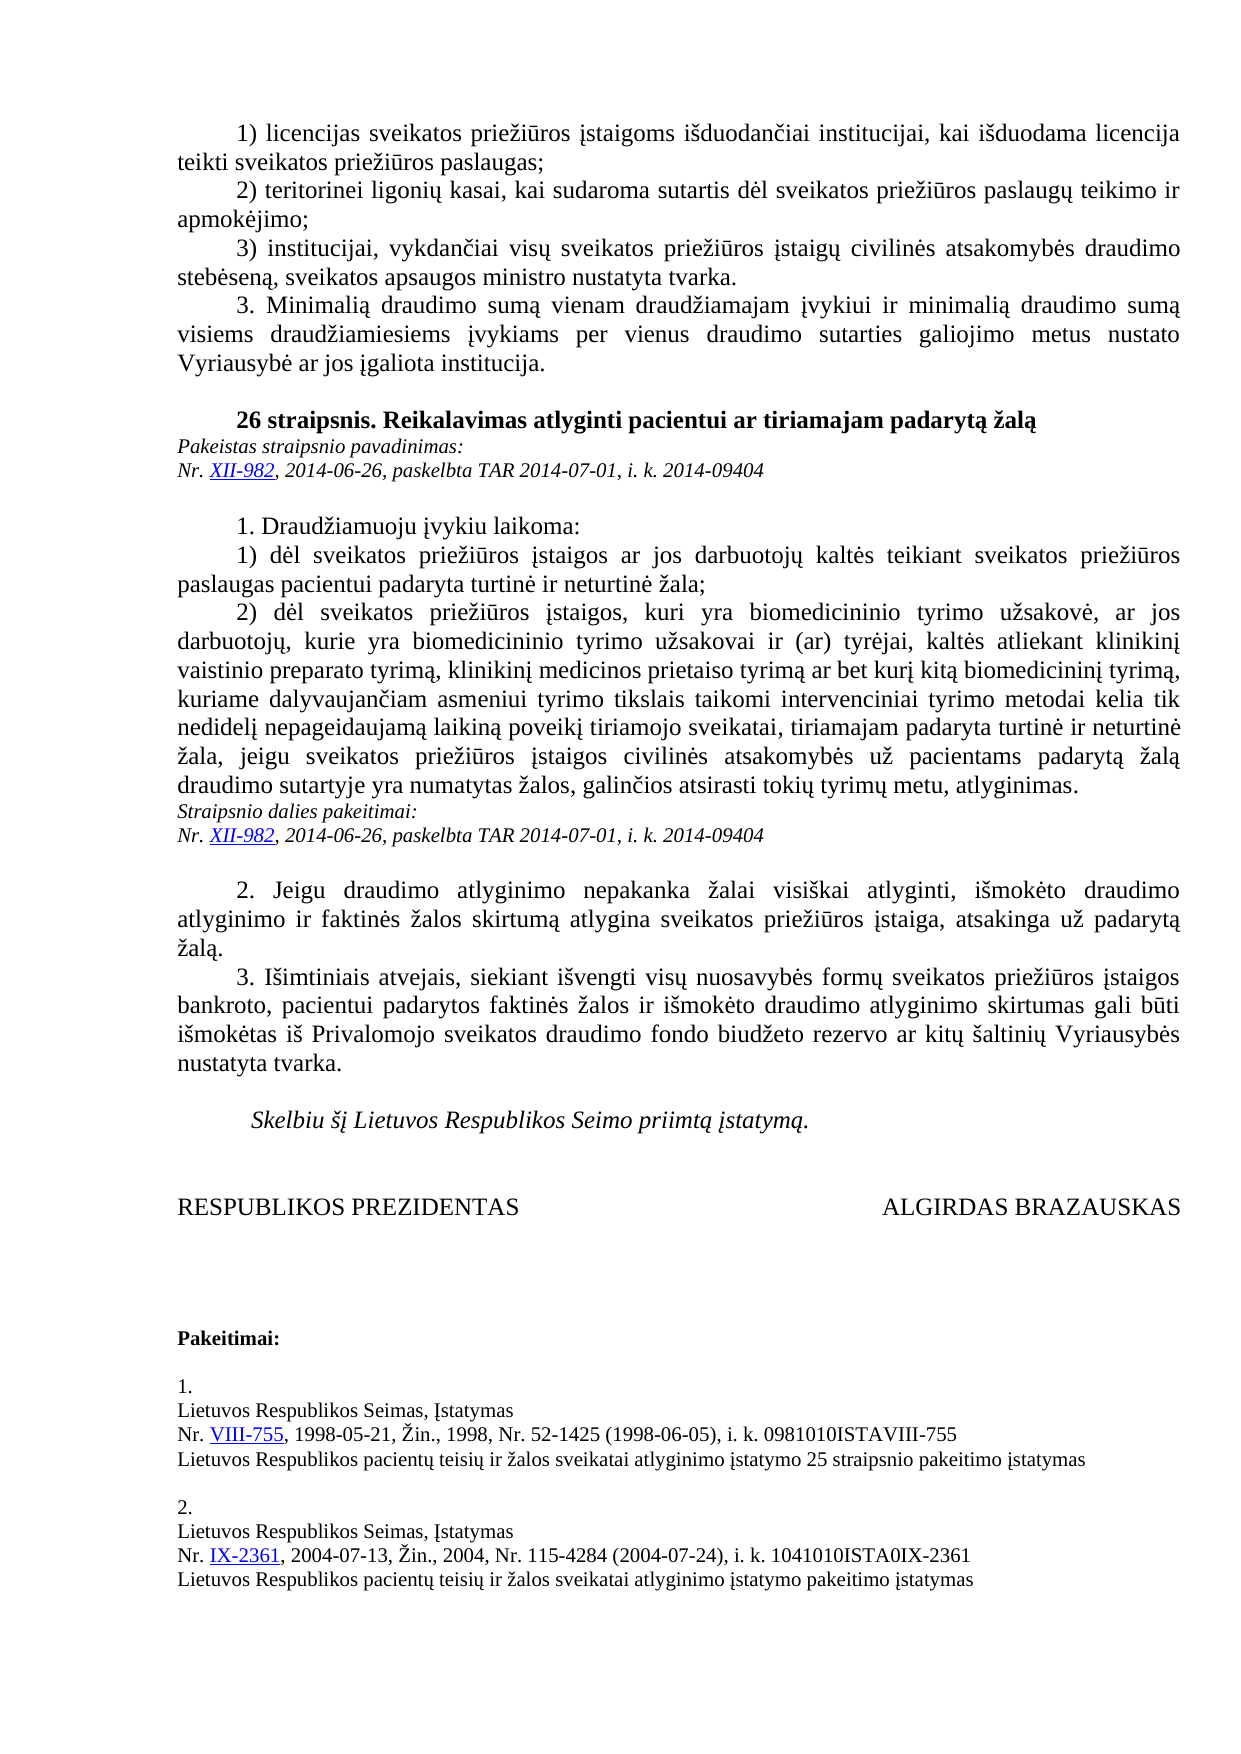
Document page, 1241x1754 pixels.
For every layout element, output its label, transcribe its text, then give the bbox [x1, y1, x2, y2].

text 1) dėl sveikatos priežiūros įstaigos ar jos darbuotojų kaltės teikiant sveikatos priežiūros paslaugas pacientui padaryta turtinė ir neturtinė žala; [177, 540, 1181, 597]
text Nr. IX-2361, 2004-07-13, Žin., 2004, Nr. 115-4284 (2004-07-24), i. k. 1041010ISTA0IX-2361 [177, 1543, 1181, 1567]
text 26 straipsnis. Reikalavimas atlyginti pacientui ar tiriamajam padarytą žalą [177, 406, 1181, 434]
text 1) licencijas sveikatos priežiūros įstaigoms išduodančiai institucijai, kai išduodama licencija teikti sveikatos priežiūros paslaugas; [177, 118, 1181, 176]
text Nr. VIII-755, 1998-05-21, Žin., 1998, Nr. 52-1425 (1998-06-05), i. k. 0981010ISTAVIII-755 [177, 1422, 1181, 1446]
text 1. [177, 1374, 1181, 1398]
text Straipsnio dalies pakeitimai: [177, 799, 1181, 823]
text Nr. XII-982, 2014-06-26, paskelbta TAR 2014-07-01, i. k. 2014-09404 [177, 458, 1181, 482]
text 2. Jeigu draudimo atlyginimo nepakanka žalai visiškai atlyginti, išmokėto draudimo atlyginimo ir faktinės žalos skirtumą atlygina sveikatos priežiūros įstaiga, atsakinga už padarytą žalą. [177, 876, 1181, 962]
text Lietuvos Respublikos pacientų teisių ir žalos sveikatai atlyginimo įstatymo 25 straipsnio pakeitimo įstatymas [177, 1446, 1181, 1471]
text 2) dėl sveikatos priežiūros įstaigos, kuri yra biomedicininio tyrimo užsakovė, ar jos darbuotojų, kurie yra biomedicininio tyrimo užsakovai ir (ar) tyrėjai, kaltės atliekant klinikinį vaistinio preparato tyrimą, klinikinį medicinos prietaiso tyrimą ar bet kurį kitą biomedicininį tyrimą, kuriame dalyvaujančiam asmeniui tyrimo tikslais taikomi intervenciniai tyrimo metodai kelia tik nedidelį nepageidaujamą laikiną poveikį tiriamojo sveikatai, tiriamajam padaryta turtinė ir neturtinė žala, jeigu sveikatos priežiūros įstaigos civilinės atsakomybės už pacientams padarytą žalą draudimo sutartyje yra numatytas žalos, galinčios atsirasti tokių tyrimų metu, atlyginimas. [177, 597, 1181, 799]
text Lietuvos Respublikos pacientų teisių ir žalos sveikatai atlyginimo įstatymo pakeitimo įstatymas [177, 1567, 1181, 1591]
text Pakeistas straipsnio pavadinimas: [177, 434, 1181, 458]
text Pakeitimai: [177, 1326, 1181, 1350]
text Skelbiu šį Lietuvos Respublikos Seimo priimtą įstatymą. [177, 1106, 1181, 1134]
text 1. Draudžiamuoju įvykiu laikoma: [177, 511, 1181, 540]
text Nr. XII-982, 2014-06-26, paskelbta TAR 2014-07-01, i. k. 2014-09404 [177, 823, 1181, 847]
text 3. Išimtiniais atvejais, siekiant išvengti visų nuosavybės formų sveikatos priežiūros įstaigos bankroto, pacientui padarytos faktinės žalos ir išmokėto draudimo atlyginimo skirtumas gali būti išmokėtas iš Privalomojo sveikatos draudimo fondo biudžeto rezervo ar kitų šaltinių Vyriausybės nustatyta tvarka. [177, 962, 1181, 1077]
text Lietuvos Respublikos Seimas, Įstatymas [177, 1398, 1181, 1422]
text 2) teritorinei ligonių kasai, kai sudaroma sutartis dėl sveikatos priežiūros paslaugų teikimo ir apmokėjimo; [177, 176, 1181, 233]
text 3. Minimalią draudimo sumą vienam draudžiamajam įvykiui ir minimalią draudimo sumą visiems draudžiamiesiems įvykiams per vienus draudimo sutarties galiojimo metus nustato Vyriausybė ar jos įgaliota institucija. [177, 291, 1181, 377]
text RESPUBLIKOS PREZIDENTAS ALGIRDAS BRAZAUSKAS [177, 1192, 1181, 1221]
text 3) institucijai, vykdančiai visų sveikatos priežiūros įstaigų civilinės atsakomybės draudimo stebėseną, sveikatos apsaugos ministro nustatyta tvarka. [177, 233, 1181, 291]
text 2. [177, 1494, 1181, 1519]
text Lietuvos Respublikos Seimas, Įstatymas [177, 1519, 1181, 1543]
